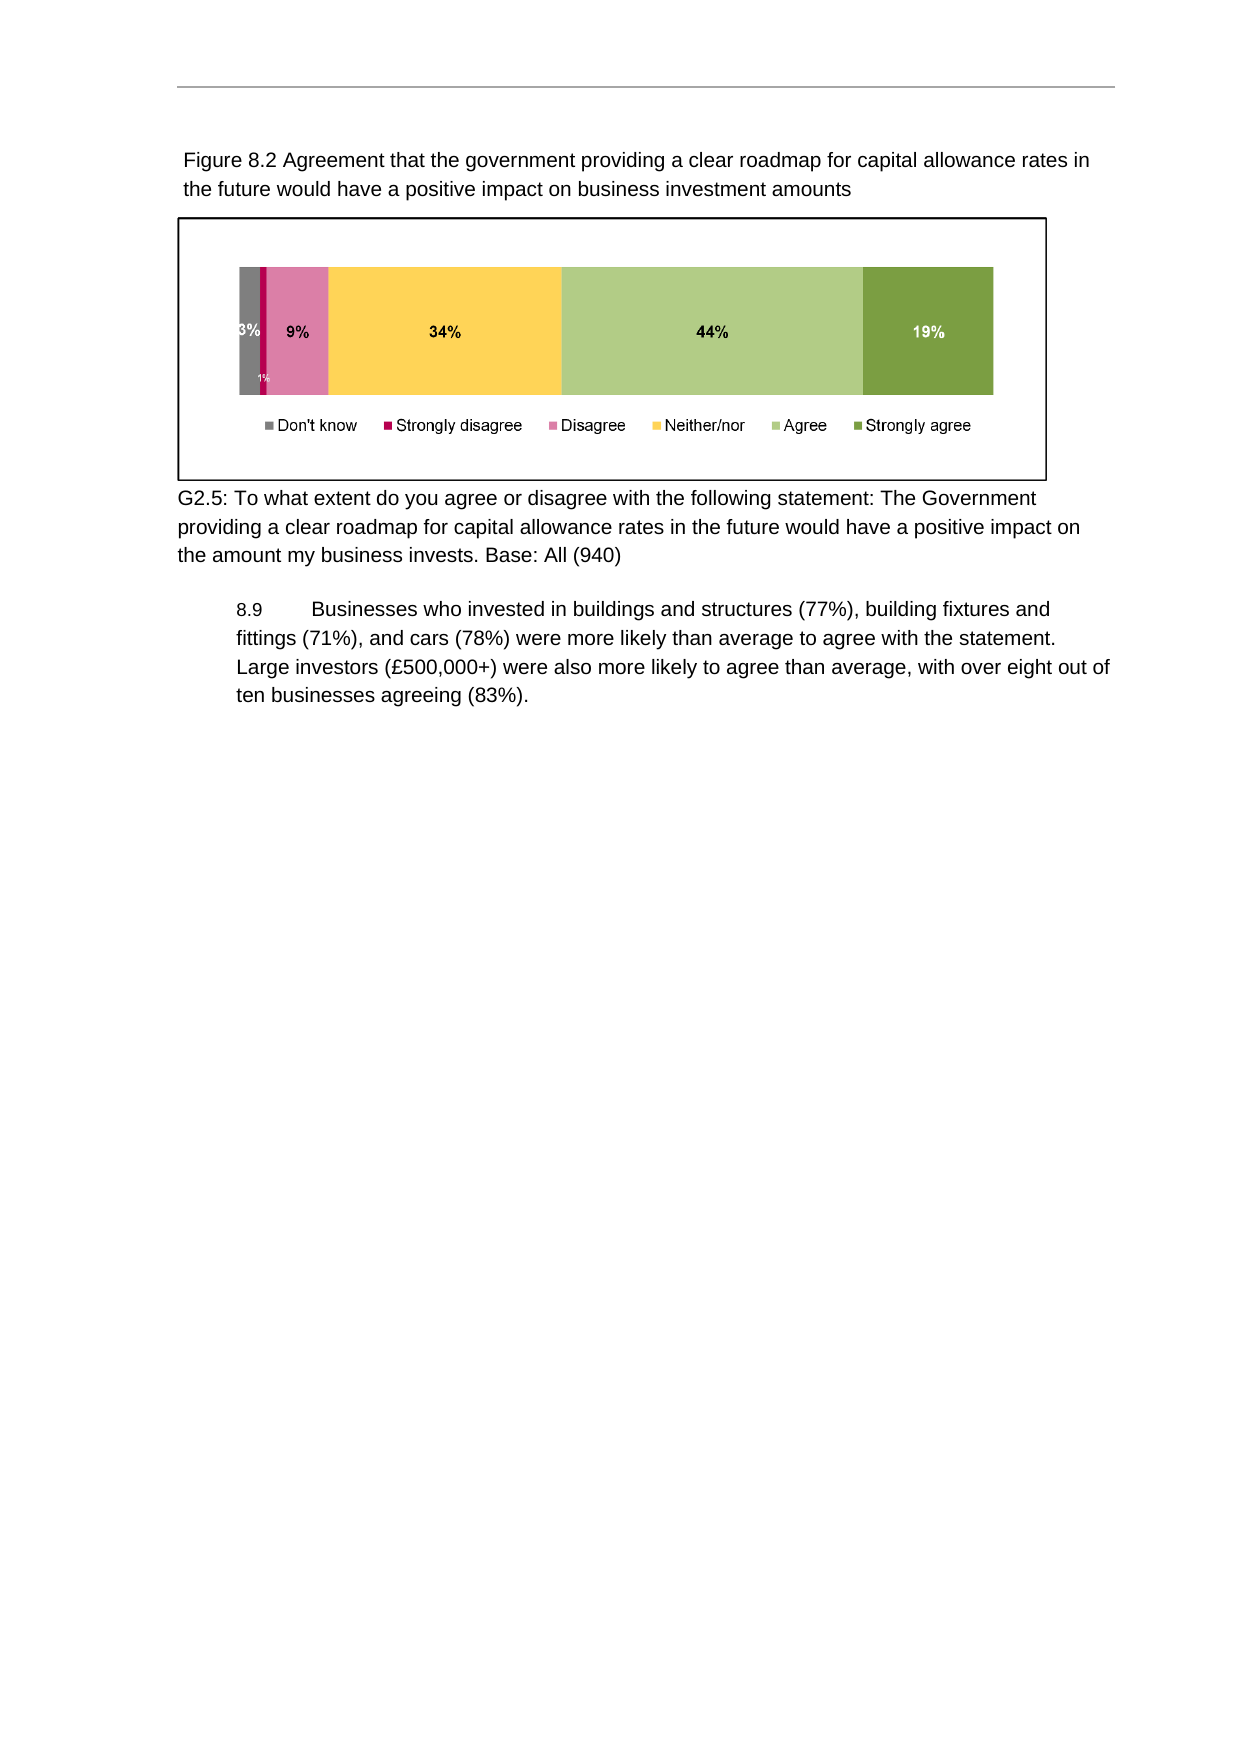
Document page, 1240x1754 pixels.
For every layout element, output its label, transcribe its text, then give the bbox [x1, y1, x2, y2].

text Figure 8.2 Agreement that the government providing a clear roadmap for capital allowance rates in the future would have a positive impact on business investment amounts [183, 148, 1115, 200]
text G2.5: To what extent do you agree or disagree with the following statement: The Government providing a clear roadmap for capital allowance rates in the future would have a positive impact on the amount my business invests. Base: All (940) [177, 486, 1115, 567]
list Businesses who invested in buildings and structures (77%), building fixtures and fittings (71%), and cars (78%) were more likely than average to agree with the statement. Large investors (£500,000+) were also more likely to agree than average, with over eight out of ten businesses agreeing (83%). [236, 597, 1115, 707]
